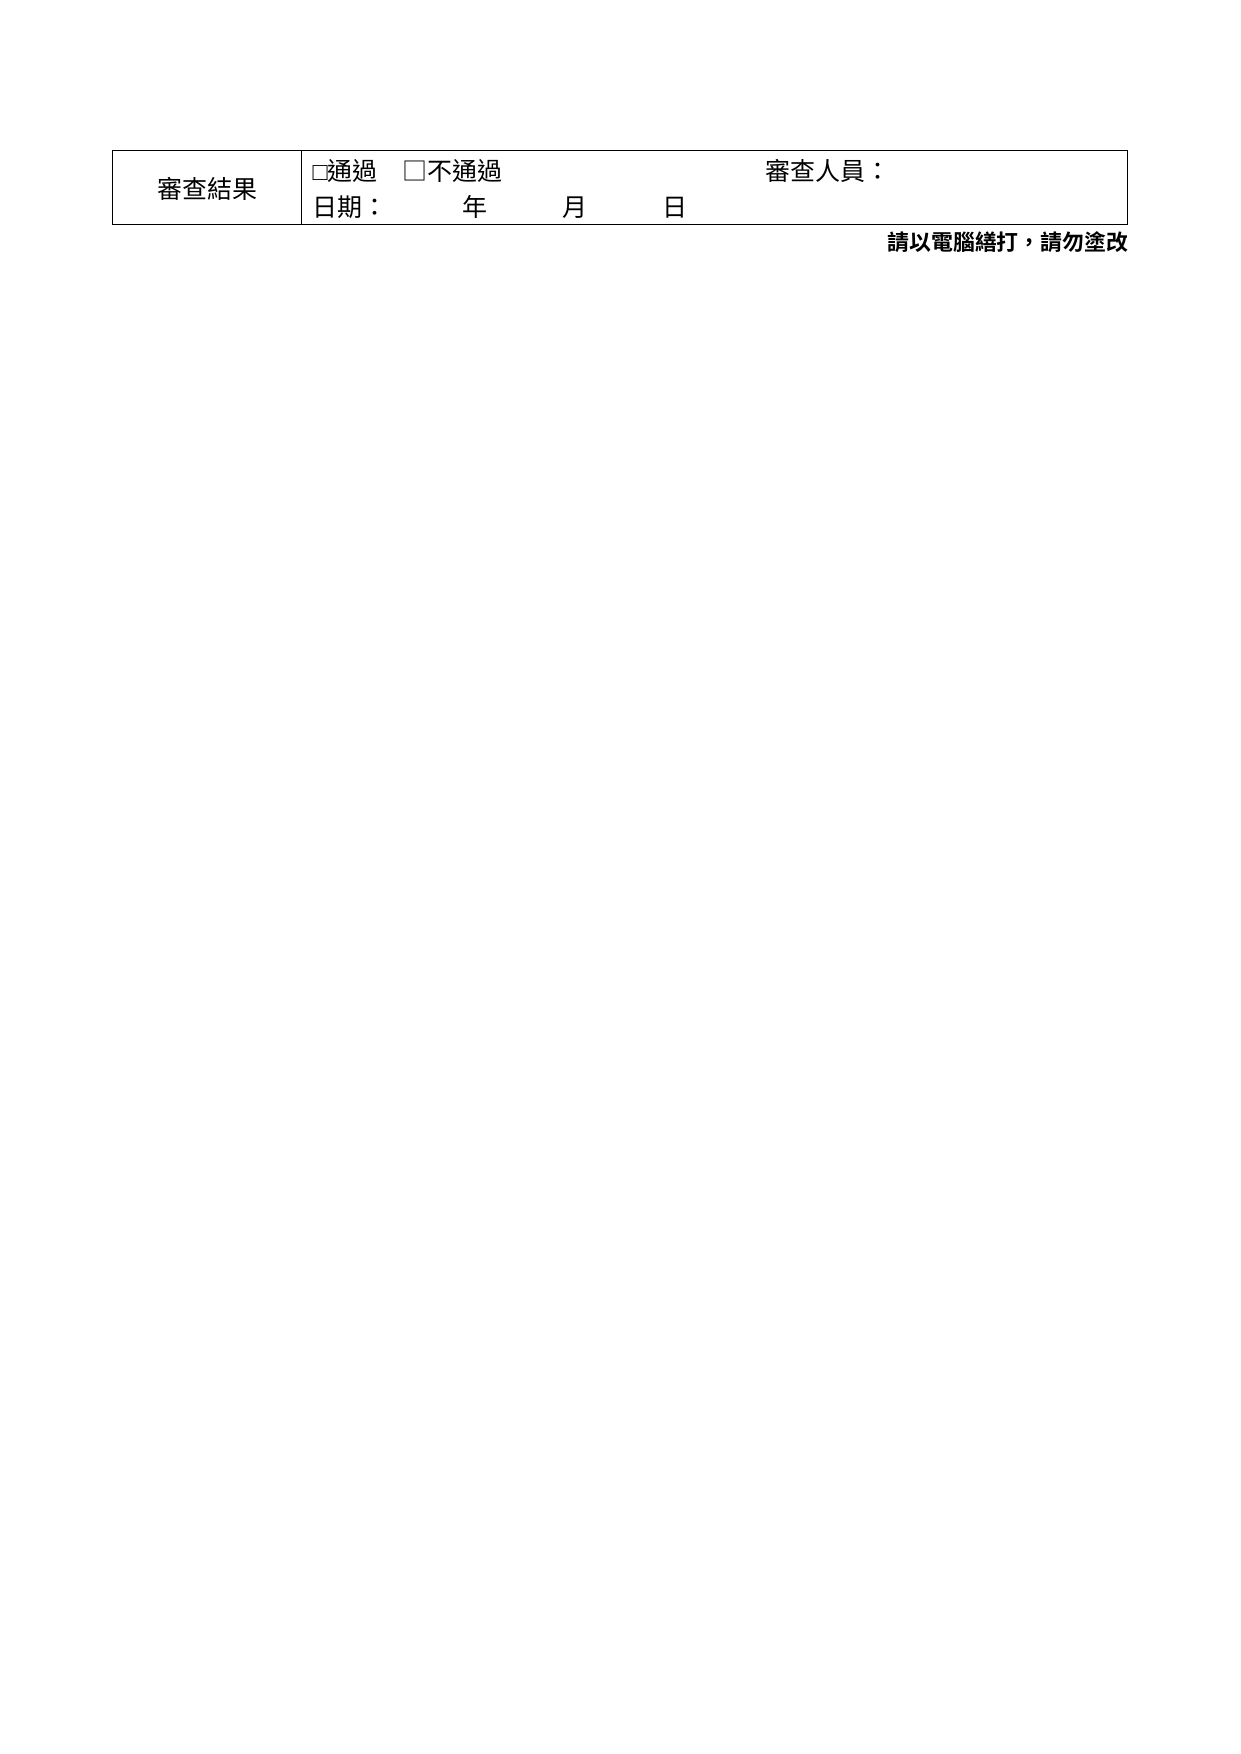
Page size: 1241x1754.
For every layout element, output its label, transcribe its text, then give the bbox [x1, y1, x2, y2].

table_cell 審查結果 [113, 151, 301, 223]
text 請以電腦繕打，請勿塗改 [112, 225, 1128, 256]
table_cell □通過 □不通過 審查人員： 日期： 年 月 日 [302, 151, 1127, 223]
